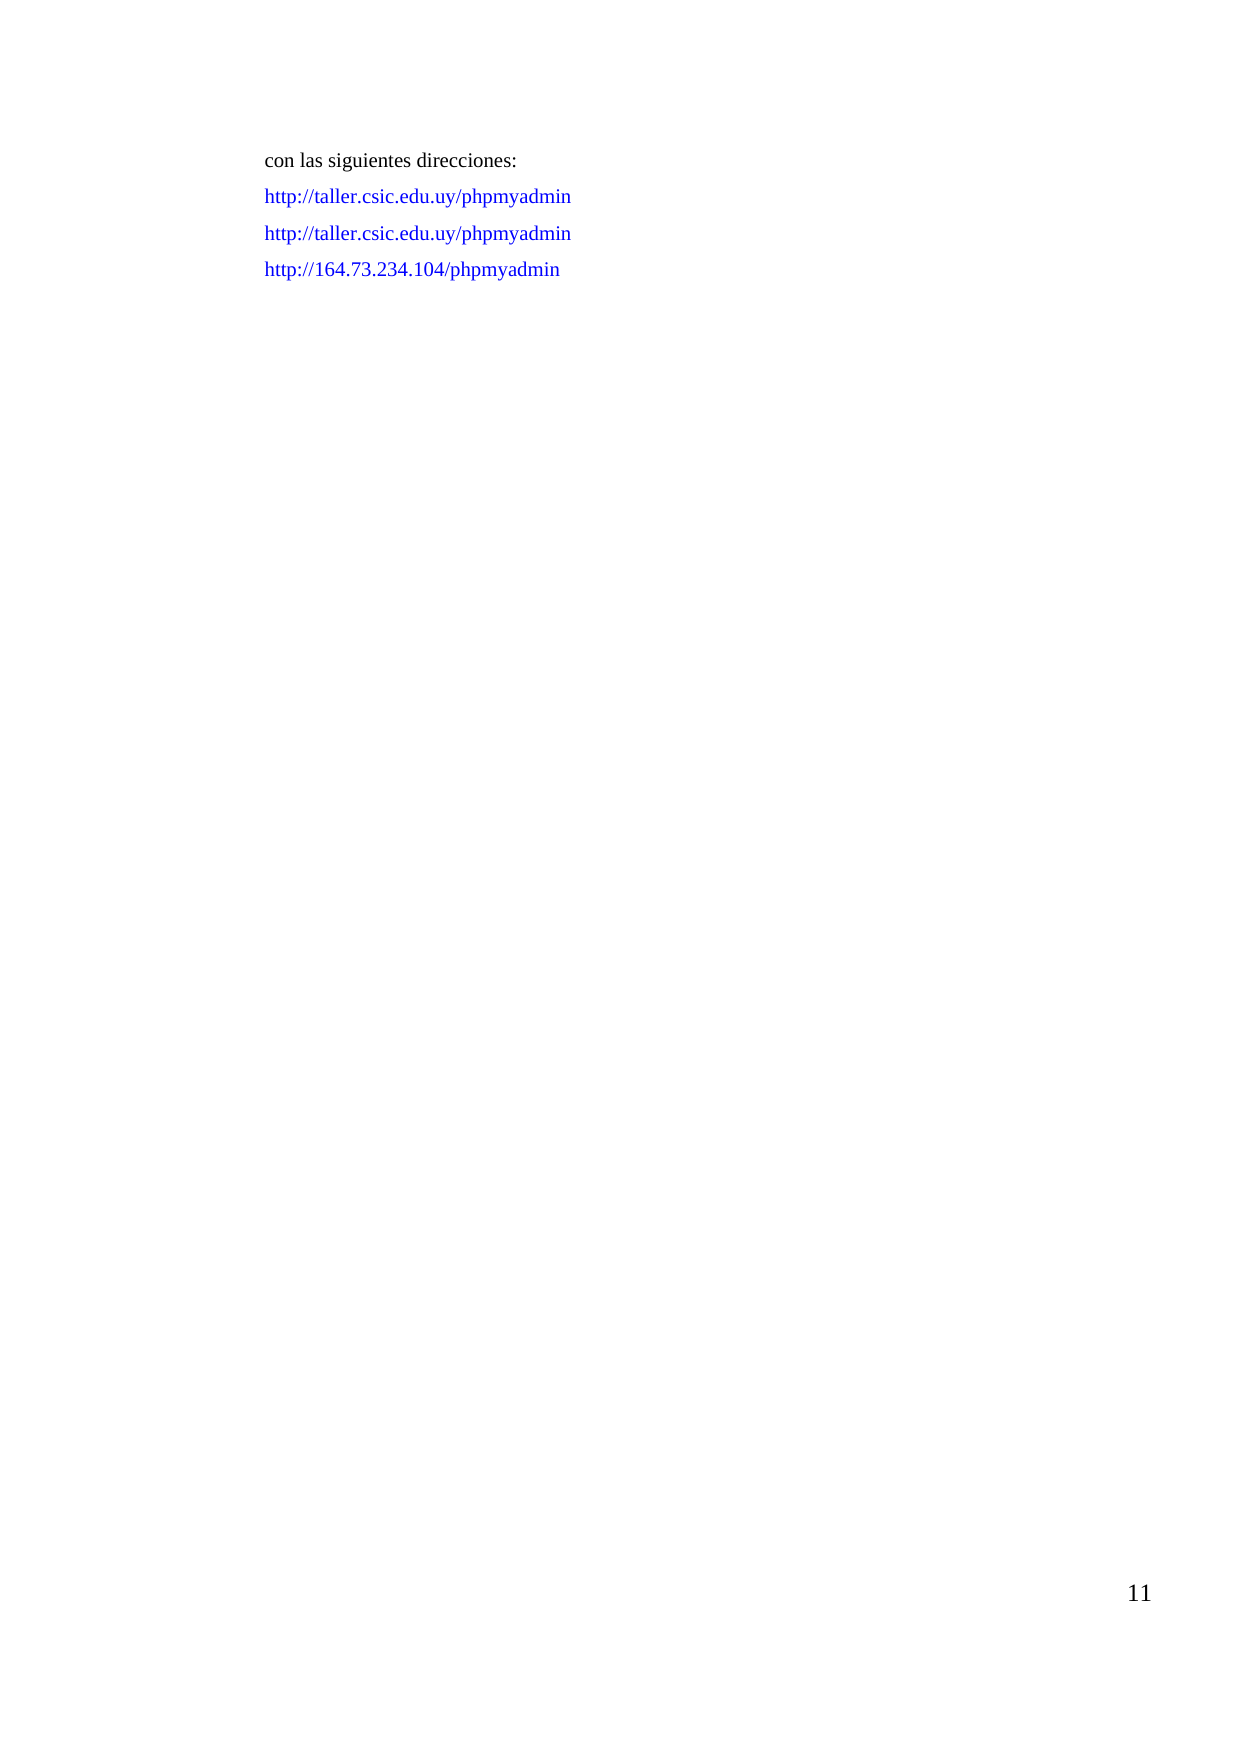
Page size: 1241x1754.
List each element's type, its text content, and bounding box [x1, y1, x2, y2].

list http://164.73.234.104/phpmyadmin [263, 257, 1152, 281]
list http://taller.csic.edu.uy/phpmyadmin [263, 221, 1152, 245]
list http://taller.csic.edu.uy/phpmyadmin [263, 184, 1152, 208]
list con las siguientes direcciones: [263, 148, 1152, 172]
